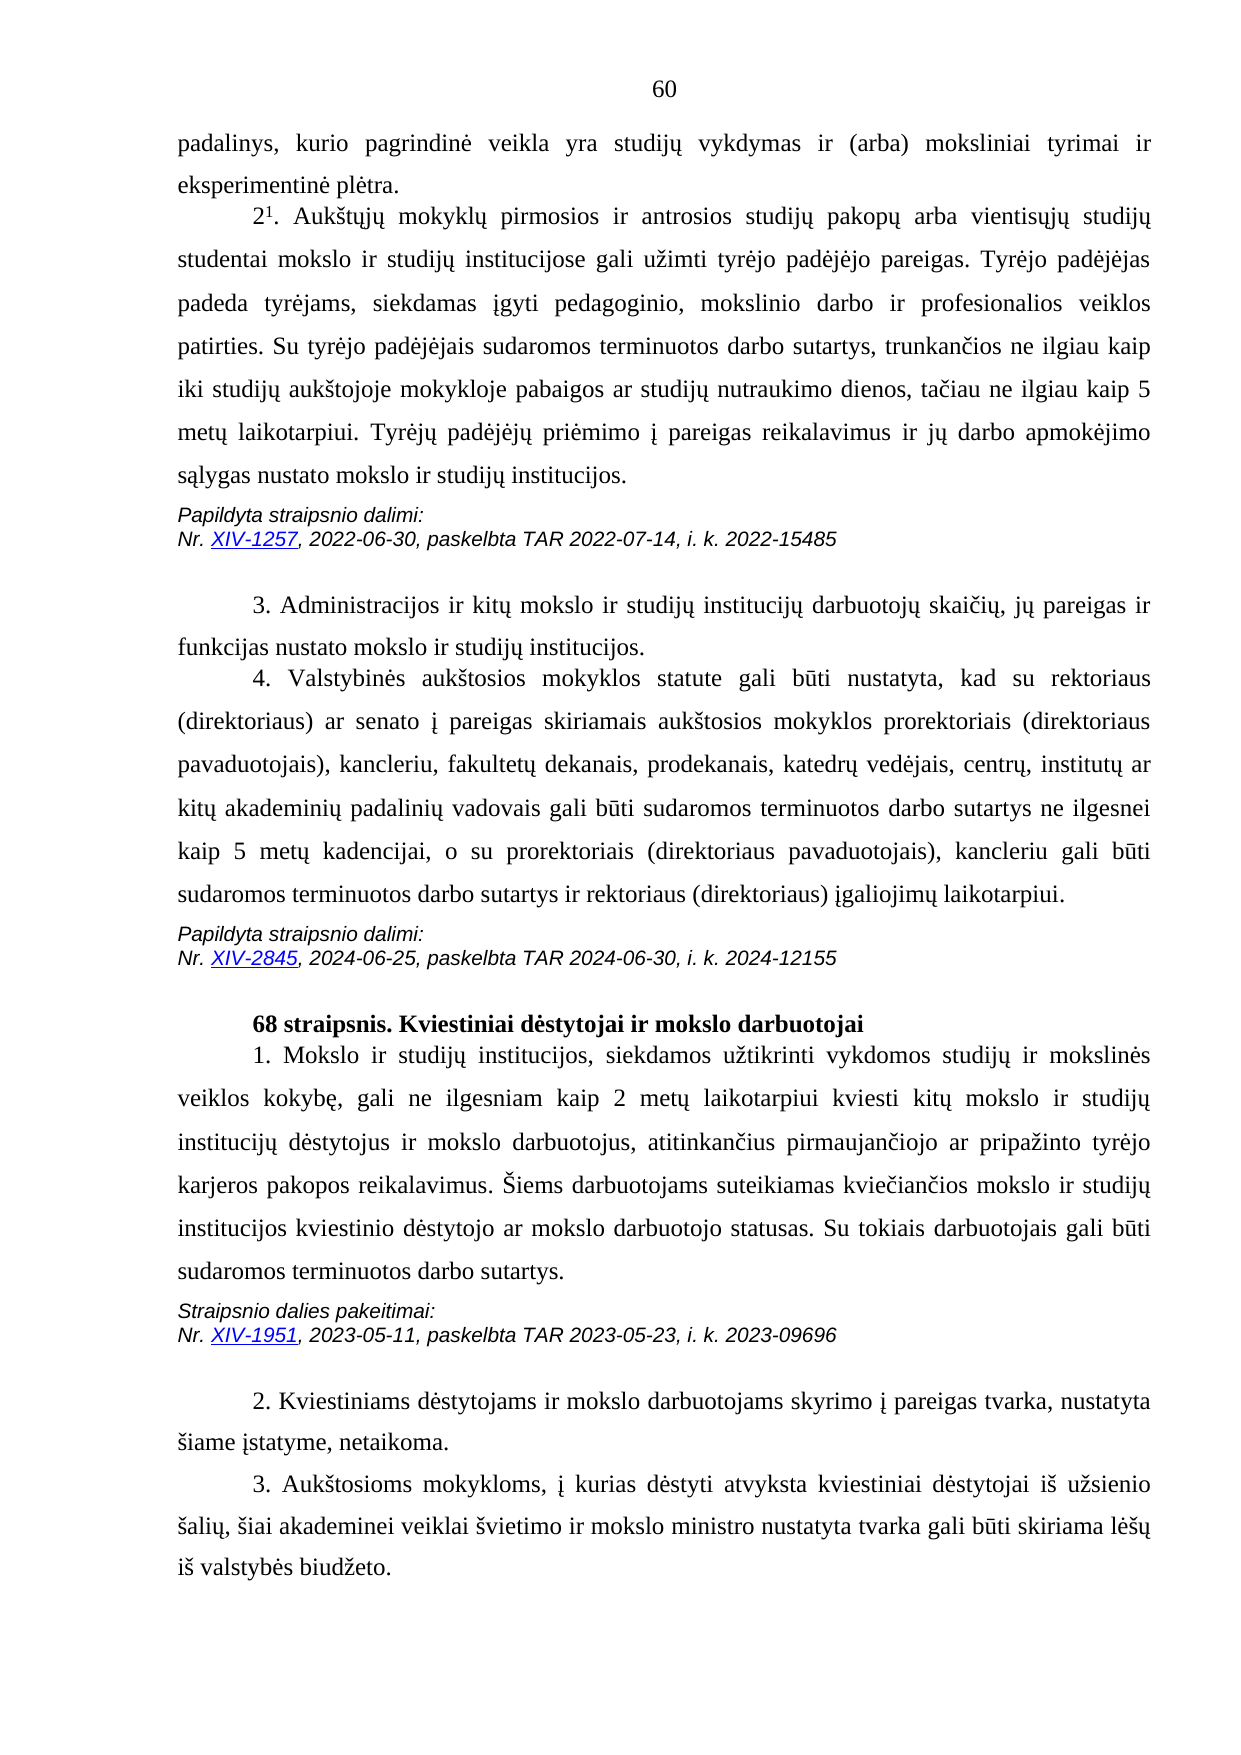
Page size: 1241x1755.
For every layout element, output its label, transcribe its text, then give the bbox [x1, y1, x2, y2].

text 21. Aukštųjų mokyklų pirmosios ir antrosios studijų pakopų arba vientisųjų studijų studentai mokslo ir studijų institucijose gali užimti tyrėjo padėjėjo pareigas. Tyrėjo padėjėjas padeda tyrėjams, siekdamas įgyti pedagoginio, mokslinio darbo ir profesionalios veiklos patirties. Su tyrėjo padėjėjais sudaromos terminuotos darbo sutartys, trunkančios ne ilgiau kaip iki studijų aukštojoje mokykloje pabaigos ar studijų nutraukimo dienos, tačiau ne ilgiau kaip 5 metų laikotarpiui. Tyrėjų padėjėjų priėmimo į pareigas reikalavimus ir jų darbo apmokėjimo sąlygas nustato mokslo ir studijų institucijos. [177, 201, 1152, 489]
text padalinys, kurio pagrindinė veikla yra studijų vykdymas ir (arba) moksliniai tyrimai ir eksperimentinė plėtra. [177, 118, 1152, 201]
text 3. Administracijos ir kitų mokslo ir studijų institucijų darbuotojų skaičių, jų pareigas ir funkcijas nustato mokslo ir studijų institucijos. [177, 580, 1152, 663]
text Nr. XIV-1951, 2023-05-11, paskelbta TAR 2023-05-23, i. k. 2023-09696 [177, 1323, 1152, 1347]
text 1. Mokslo ir studijų institucijos, siekdamos užtikrinti vykdomos studijų ir mokslinės veiklos kokybę, gali ne ilgesniam kaip 2 metų laikotarpiui kviesti kitų mokslo ir studijų institucijų dėstytojus ir mokslo darbuotojus, atitinkančius pirmaujančiojo ar pripažinto tyrėjo karjeros pakopos reikalavimus. Šiems darbuotojams suteikiamas kviečiančios mokslo ir studijų institucijos kviestinio dėstytojo ar mokslo darbuotojo statusas. Su tokiais darbuotojais gali būti sudaromos terminuotos darbo sutartys. [177, 1040, 1152, 1285]
text Nr. XIV-1257, 2022-06-30, paskelbta TAR 2022-07-14, i. k. 2022-15485 [177, 527, 1152, 551]
text Papildyta straipsnio dalimi: [177, 503, 1152, 527]
text 3. Aukštosioms mokykloms, į kurias dėstyti atvyksta kviestiniai dėstytojai iš užsienio šalių, šiai akademinei veiklai švietimo ir mokslo ministro nustatyta tvarka gali būti skiriama lėšų iš valstybės biudžeto. [177, 1459, 1152, 1584]
text 68 straipsnis. Kviestiniai dėstytojai ir mokslo darbuotojai [177, 999, 1152, 1040]
text Papildyta straipsnio dalimi: [177, 922, 1152, 946]
text 2. Kviestiniams dėstytojams ir mokslo darbuotojams skyrimo į pareigas tvarka, nustatyta šiame įstatyme, netaikoma. [177, 1376, 1152, 1459]
text Straipsnio dalies pakeitimai: [177, 1299, 1152, 1323]
text 4. Valstybinės aukštosios mokyklos statute gali būti nustatyta, kad su rektoriaus (direktoriaus) ar senato į pareigas skiriamais aukštosios mokyklos prorektoriais (direktoriaus pavaduotojais), kancleriu, fakultetų dekanais, prodekanais, katedrų vedėjais, centrų, institutų ar kitų akademinių padalinių vadovais gali būti sudaromos terminuotos darbo sutartys ne ilgesnei kaip 5 metų kadencijai, o su prorektoriais (direktoriaus pavaduotojais), kancleriu gali būti sudaromos terminuotos darbo sutartys ir rektoriaus (direktoriaus) įgaliojimų laikotarpiui. [177, 663, 1152, 908]
text Nr. XIV-2845, 2024-06-25, paskelbta TAR 2024-06-30, i. k. 2024-12155 [177, 946, 1152, 970]
